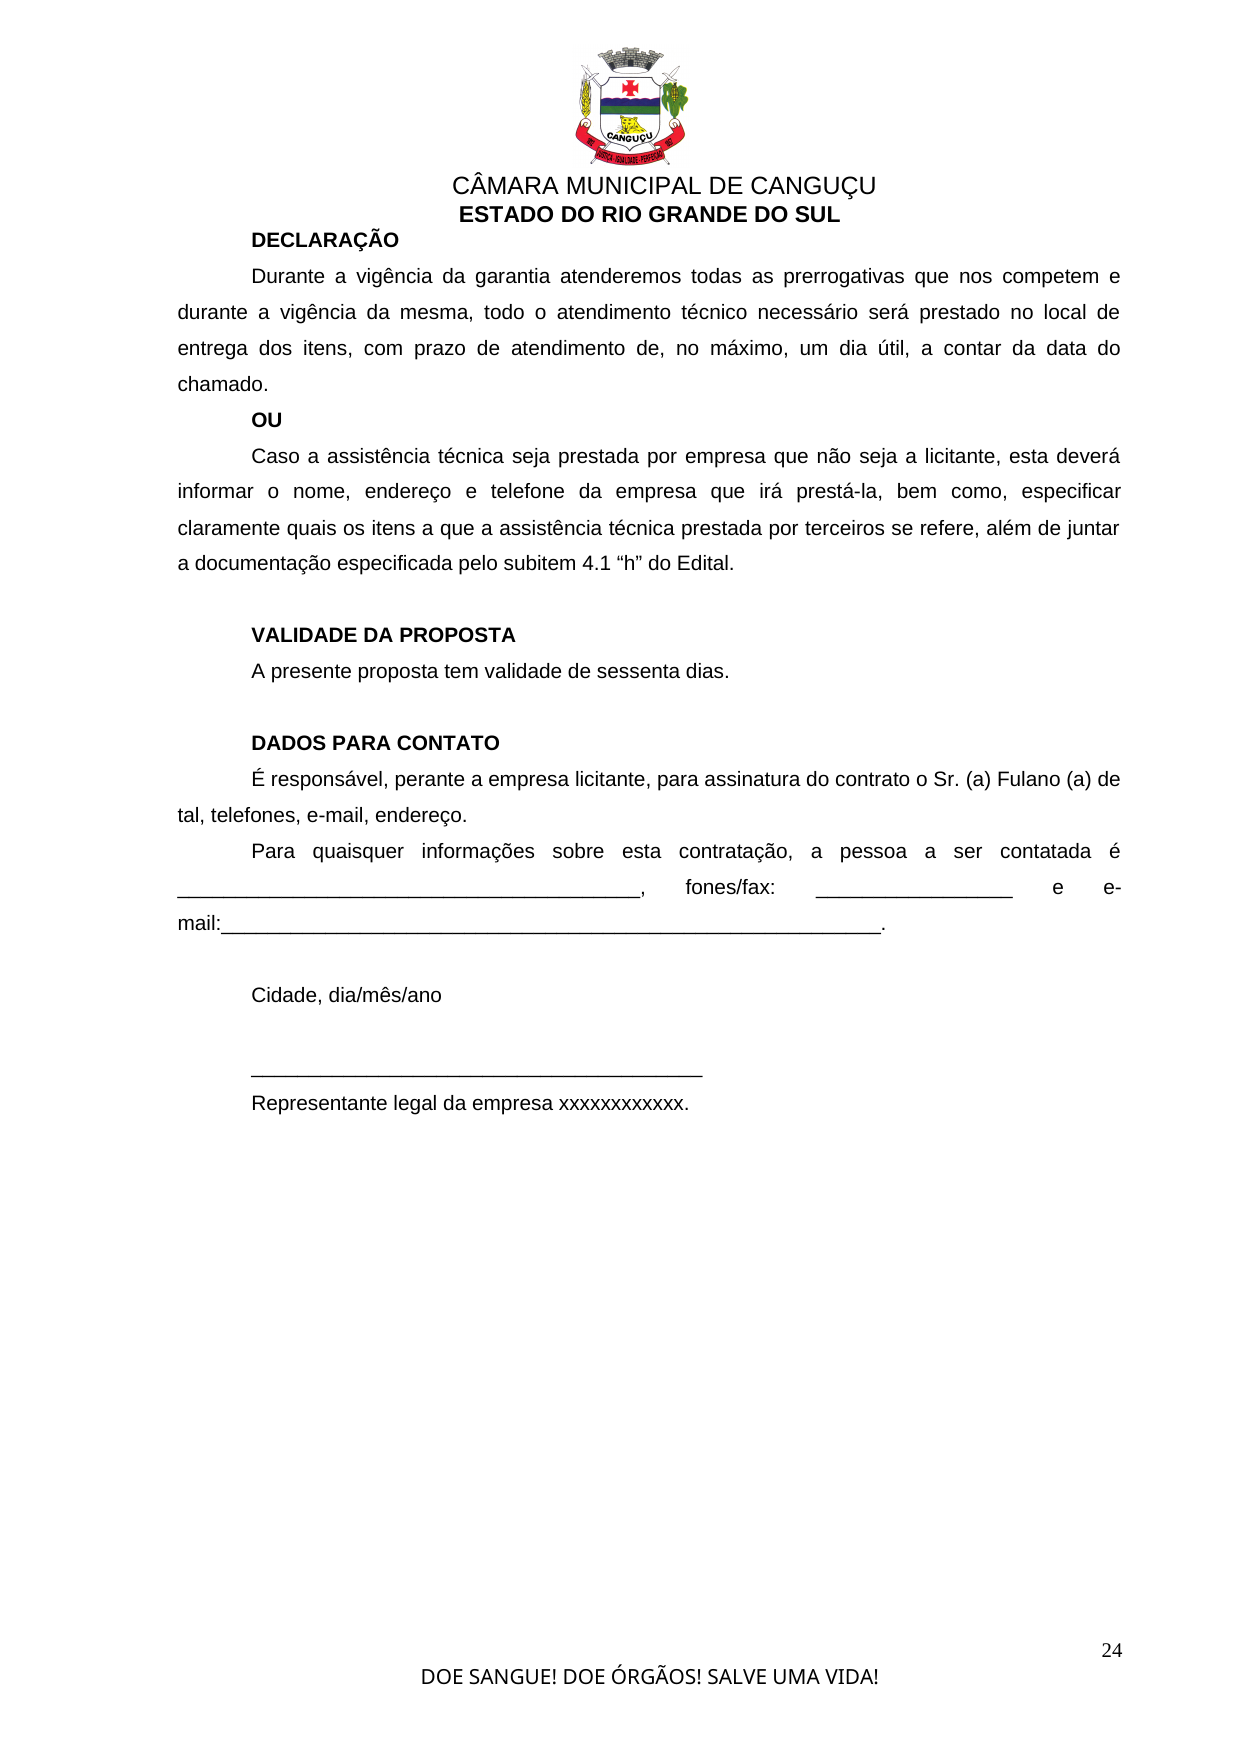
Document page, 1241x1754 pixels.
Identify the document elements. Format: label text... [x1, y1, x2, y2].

text DECLARAÇÃO [177, 228, 1122, 252]
text A presente proposta tem validade de sessenta dias. [177, 659, 1122, 683]
text OU [177, 407, 1122, 431]
text Cidade, dia/mês/ano [177, 982, 1122, 1006]
text Durante a vigência da garantia atenderemos todas as prerrogativas que nos competem e durante a vigência da mesma, todo o atendimento técnico necessário será prestado no local de entrega dos itens, com prazo de atendimento de, no máximo, um dia útil, a contar da data do chamado. [177, 264, 1122, 396]
text Representante legal da empresa xxxxxxxxxxxx. [177, 1090, 1122, 1114]
text É responsável, perante a empresa licitante, para assinatura do contrato o Sr. (a) Fulano (a) de tal, telefones, e-mail, endereço. [177, 767, 1122, 827]
text _______________________________________ [177, 1054, 1122, 1078]
text VALIDADE DA PROPOSTA [177, 623, 1122, 647]
text Caso a assistência técnica seja prestada por empresa que não seja a licitante, esta deverá informar o nome, endereço e telefone da empresa que irá prestá-la, bem como, especificar claramente quais os itens a que a assistência técnica prestada por terceiros se refere, além de juntar a documentação especificada pelo subitem 4.1 “h” do Edital. [177, 443, 1122, 575]
text Para quaisquer informações sobre esta contratação, a pessoa a ser contatada é ________________________________________, fones/fax: ­­­_________________ e e-mail:_________________________________________________________. [177, 839, 1122, 934]
text DADOS PARA CONTATO [177, 731, 1122, 755]
